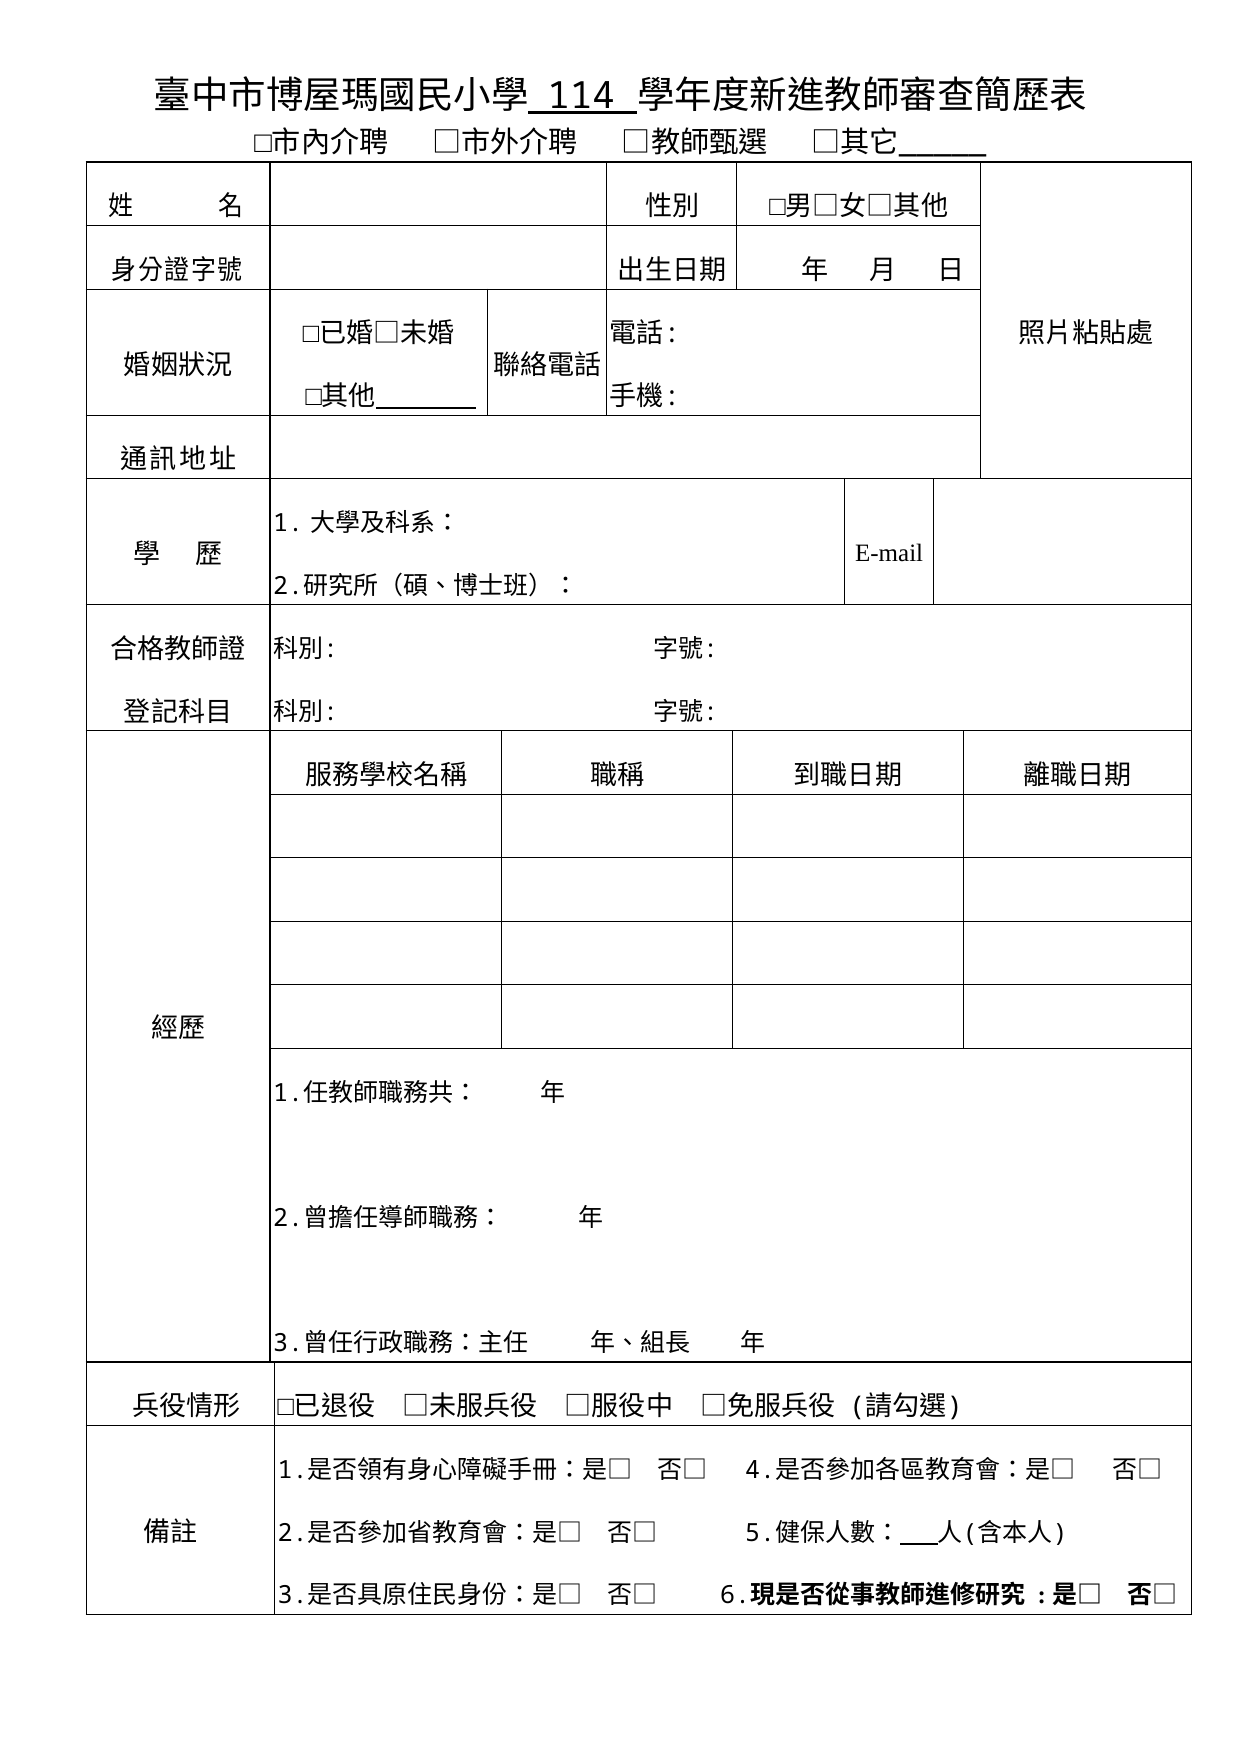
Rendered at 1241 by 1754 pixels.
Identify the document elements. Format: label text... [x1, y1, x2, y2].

table_cell 聯絡電話 [488, 290, 606, 414]
table_cell 1.是否領有身心障礙手冊：是□ 否□ 4.是否參加各區教育會：是□ 否□ 2.是否參加省教育會：是□ 否□ 5.健保人數： 人(含本人) 3.是否具原住民身份：是□ 否□ 6.現是否從事教師進修研究 : 是□ 否□ [275, 1426, 1191, 1613]
table_cell [733, 795, 963, 857]
table_cell [964, 985, 1191, 1048]
table_cell 離職日期 [964, 731, 1191, 794]
table_header 照片粘貼處 [981, 163, 1191, 478]
table_cell [964, 795, 1191, 857]
table_cell □已婚□未婚 □其他 [271, 290, 487, 414]
table_cell 通訊地址 [87, 416, 269, 478]
table_cell 出生日期 [607, 226, 736, 288]
table_cell [733, 985, 963, 1048]
table_cell 1.任教師職務共： 年 2.曾擔任導師職務： 年 3.曾任行政職務：主任 年、組長 年 [271, 1049, 1191, 1361]
text □市內介聘 □市外介聘 □教師甄選 □其它_____ [89, 119, 1152, 161]
table_cell [964, 858, 1191, 921]
table_cell 電話: 手機: [607, 290, 980, 414]
table_header 性別 [607, 163, 736, 225]
table_cell 科別: 字號: 科別: 字號: [271, 605, 1191, 730]
table_cell 職稱 [502, 731, 732, 794]
text 臺中市博屋瑪國民小學 114 學年度新進教師審查簡歷表 [89, 64, 1152, 119]
table_header [271, 163, 606, 225]
table_cell 婚姻狀況 [87, 290, 269, 414]
table_cell [271, 858, 501, 921]
table_cell E-mail [845, 479, 933, 604]
table_cell [271, 922, 501, 984]
table_cell [502, 985, 732, 1048]
table_cell [733, 858, 963, 921]
table_cell 經歷 [87, 731, 269, 1361]
table_cell [271, 795, 501, 857]
table_cell 合格教師證 登記科目 [87, 605, 269, 730]
table_cell [271, 416, 980, 478]
table_cell [502, 858, 732, 921]
table_cell 服務學校名稱 [271, 731, 501, 794]
table_cell 到職日期 [733, 731, 963, 794]
table_cell [271, 985, 501, 1048]
table_cell 兵役情形 [87, 1363, 274, 1425]
table_cell [502, 922, 732, 984]
table_header 姓 名 [87, 163, 269, 225]
table_cell □已退役 □未服兵役 □服役中 □免服兵役 (請勾選) [275, 1363, 1191, 1425]
table_cell [934, 479, 1191, 604]
table_cell [964, 922, 1191, 984]
table_cell [733, 922, 963, 984]
table_cell 年 月 日 [737, 226, 980, 288]
table_cell 備註 [87, 1426, 274, 1613]
table_cell [502, 795, 732, 857]
table_cell [271, 226, 606, 288]
table_cell 大學及科系： 2.研究所（碩、博士班）： [271, 479, 844, 604]
table_cell 身分證字號 [87, 226, 269, 288]
table_cell 學歷 [87, 479, 269, 604]
table_header □男□女□其他 [737, 163, 980, 225]
